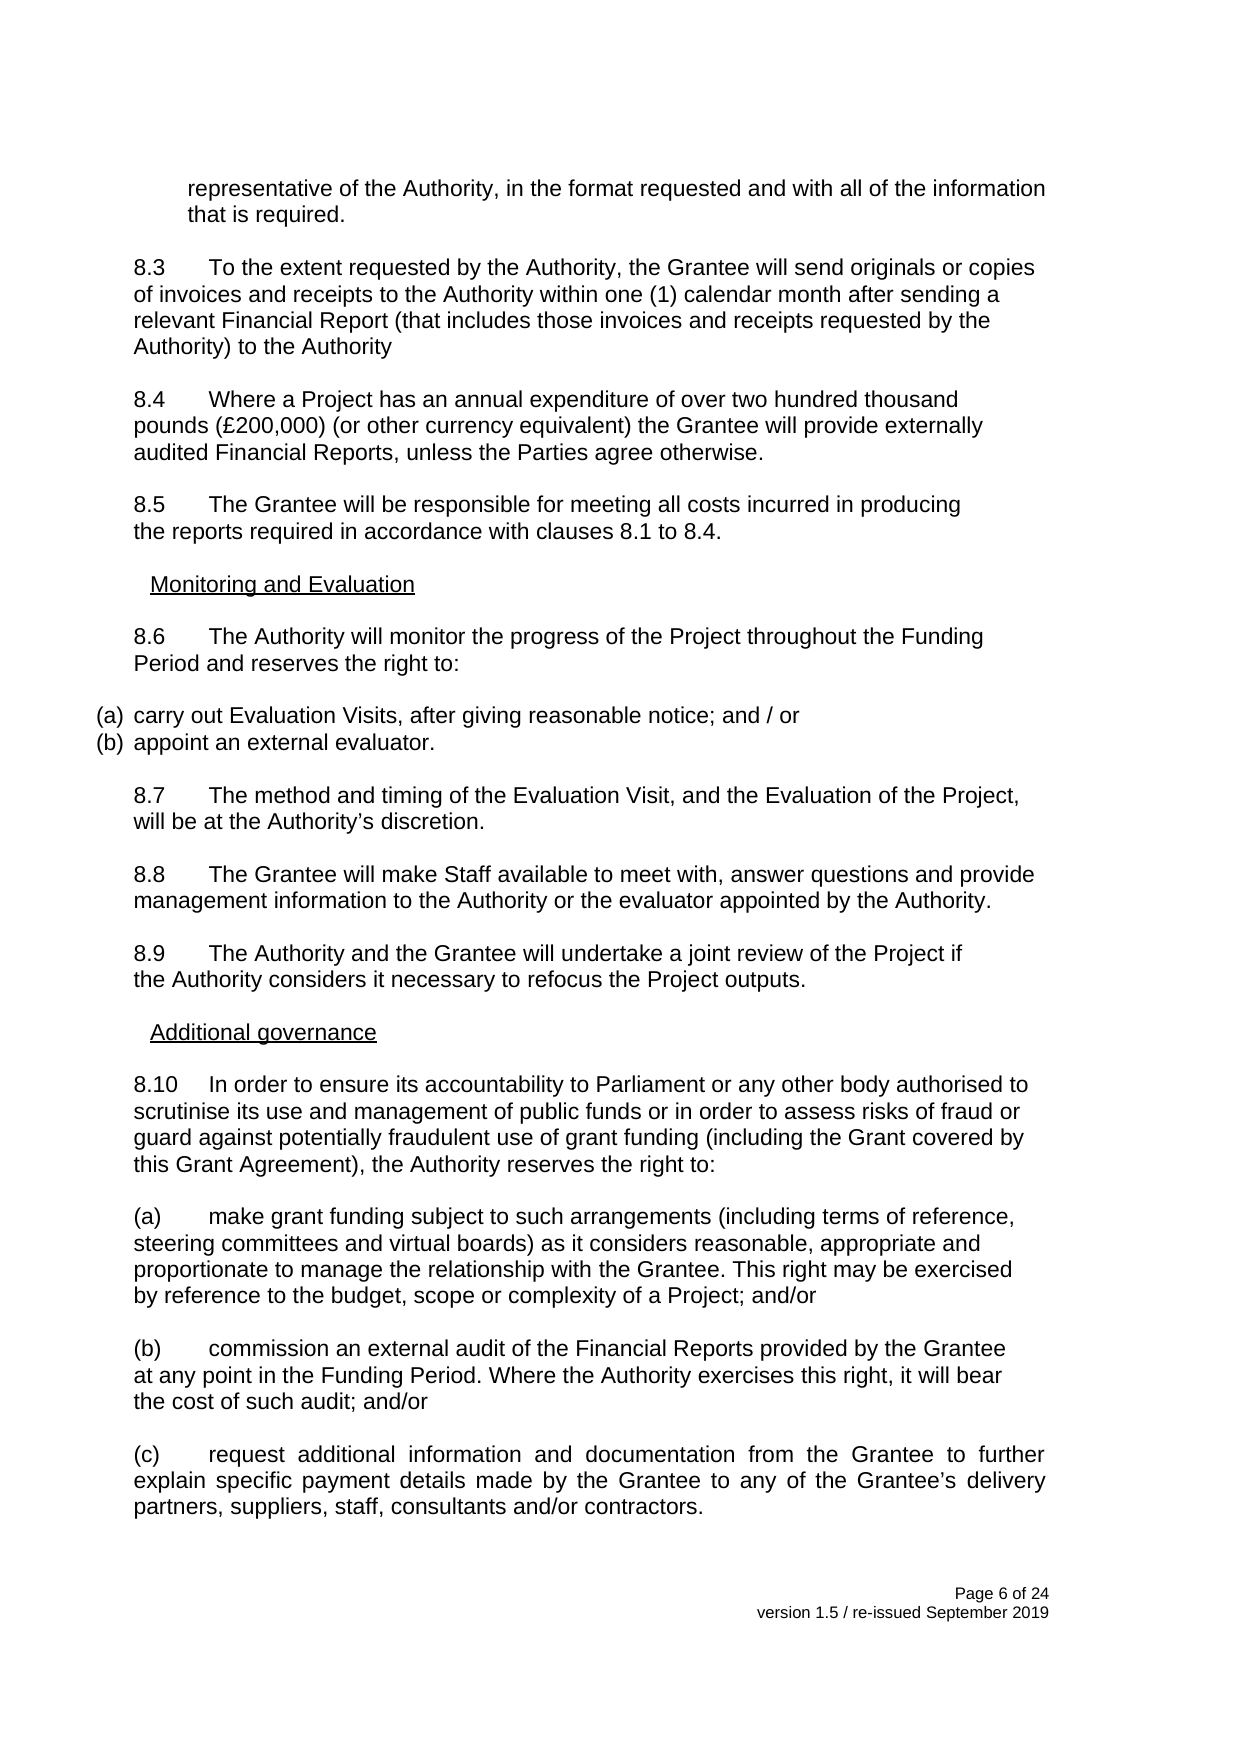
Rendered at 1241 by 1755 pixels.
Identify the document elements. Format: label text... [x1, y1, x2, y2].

list Where a Project has an annual expenditure of over two hundred thousand pounds (£200,000) (or other currency equivalent) the Grantee will provide externally audited Financial Reports, unless the Parties agree otherwise. [133, 386, 1037, 465]
text Additional governance [150, 1019, 1105, 1045]
list make grant funding subject to such arrangements (including terms of reference, steering committees and virtual boards) as it considers reasonable, appropriate and proportionate to manage the relationship with the Grantee. This right may be exercised by reference to the budget, scope or complexity of a Project; and/or [133, 1203, 1025, 1309]
list The Grantee will be responsible for meeting all costs incurred in producing the reports required in accordance with clauses 8.1 to 8.4. [133, 491, 979, 544]
list The method and timing of the Evaluation Visit, and the Evaluation of the Project, will be at the Authority’s discretion. [133, 782, 1038, 834]
list carry out Evaluation Visits, after giving reasonable notice; and / or [96, 702, 1105, 729]
list The Grantee will make Staff available to meet with, answer questions and provide management information to the Authority or the evaluator appointed by the Authority. [133, 861, 1047, 913]
list To the extent requested by the Authority, the Grantee will send originals or copies of invoices and receipts to the Authority within one (1) calendar month after sending a relevant Financial Report (that includes those invoices and receipts requested by the Authority) to the Authority [133, 254, 1046, 359]
text Monitoring and Evaluation [150, 571, 1105, 597]
list The Authority and the Grantee will undertake a joint review of the Project if the Authority considers it necessary to refocus the Project outputs. [133, 940, 981, 992]
list request additional information and documentation from the Grantee to further explain specific payment details made by the Grantee to any of the Grantee’s delivery partners, suppliers, staff, consultants and/or contractors. [133, 1441, 1045, 1519]
list The Authority will monitor the progress of the Project throughout the Funding Period and reserves the right to: [133, 623, 1037, 676]
list appoint an external evaluator. [96, 729, 1105, 755]
text representative of the Authority, in the format requested and with all of the information that is required. [187, 175, 1048, 228]
list commission an external audit of the Financial Reports provided by the Grantee at any point in the Funding Period. Where the Authority exercises this right, it will bear the cost of such audit; and/or [133, 1335, 1013, 1414]
list In order to ensure its accountability to Parliament or any other body authorised to scrutinise its use and management of public funds or in order to assess risks of fraud or guard against potentially fraudulent use of grant funding (including the Grant covered by this Grant Agreement), the Authority reserves the right to: [133, 1071, 1048, 1177]
